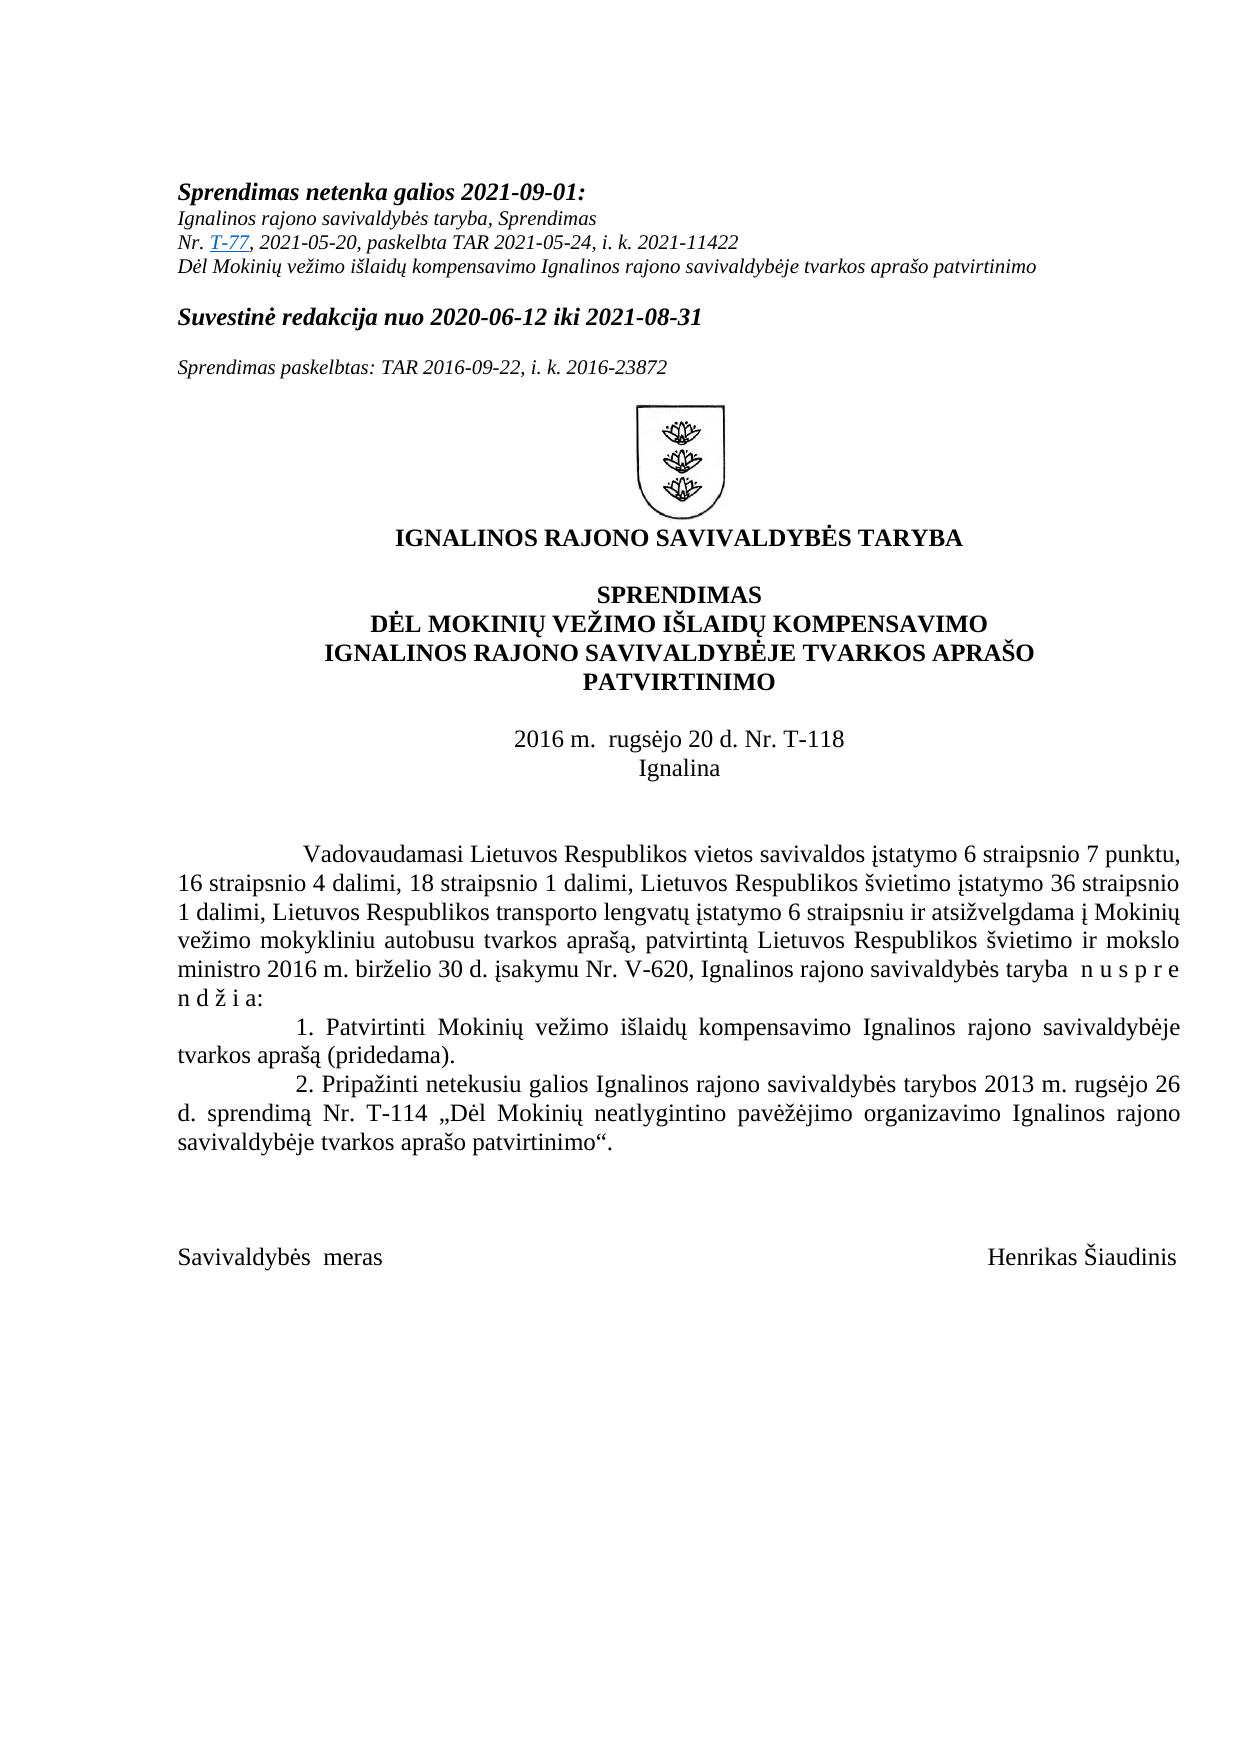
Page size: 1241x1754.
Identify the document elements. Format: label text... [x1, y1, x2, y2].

text IGNALINOS RAJONO SAVIVALDYBĖS TARYBA [177, 523, 1181, 552]
text Suvestinė redakcija nuo 2020-06-12 iki 2021-08-31 [177, 302, 1181, 331]
text Sprendimas paskelbtas: TAR 2016-09-22, i. k. 2016-23872 [177, 355, 1181, 379]
text Ignalina [177, 753, 1181, 782]
text Dėl Mokinių vežimo išlaidų kompensavimo Ignalinos rajono savivaldybėje tvarkos aprašo patvirtinimo [177, 254, 1181, 278]
text PATVIRTINIMO [177, 667, 1181, 696]
text 2. Pripažinti netekusiu galios Ignalinos rajono savivaldybės tarybos 2013 m. rugsėjo 26 d. sprendimą Nr. T-114 „Dėl Mokinių neatlygintino pavėžėjimo organizavimo Ignalinos rajono savivaldybėje tvarkos aprašo patvirtinimo“. [177, 1069, 1181, 1156]
text 1. Patvirtinti Mokinių vežimo išlaidų kompensavimo Ignalinos rajono savivaldybėje tvarkos aprašą (pridedama). [177, 1012, 1181, 1069]
text IGNALINOS RAJONO SAVIVALDYBĖJE TVARKOS APRAŠO [177, 638, 1181, 667]
text Ignalinos rajono savivaldybės taryba, Sprendimas [177, 206, 1181, 230]
text Vadovaudamasi Lietuvos Respublikos vietos savivaldos įstatymo 6 straipsnio 7 punktu, 16 straipsnio 4 dalimi, 18 straipsnio 1 dalimi, Lietuvos Respublikos švietimo įstatymo 36 straipsnio 1 dalimi, Lietuvos Respublikos transporto lengvatų įstatymo 6 straipsniu ir atsižvelgdama į Mokinių vežimo mokykliniu autobusu tvarkos aprašą, patvirtintą Lietuvos Respublikos švietimo ir mokslo ministro 2016 m. birželio 30 d. įsakymu Nr. V-620, Ignalinos rajono savivaldybės taryba n u s p r e n d ž i a: [177, 839, 1181, 1012]
text SPRENDIMAS [177, 581, 1181, 609]
text Nr. T-77, 2021-05-20, paskelbta TAR 2021-05-24, i. k. 2021-11422 [177, 230, 1181, 254]
text Savivaldybės meras Henrikas Šiaudinis [177, 1242, 1181, 1271]
text DĖL MOKINIŲ VEŽIMO IŠLAIDŲ KOMPENSAVIMO [177, 609, 1181, 638]
text Sprendimas netenka galios 2021-09-01: [177, 177, 1181, 206]
text 2016 m. rugsėjo 20 d. Nr. T-118 [177, 724, 1181, 753]
